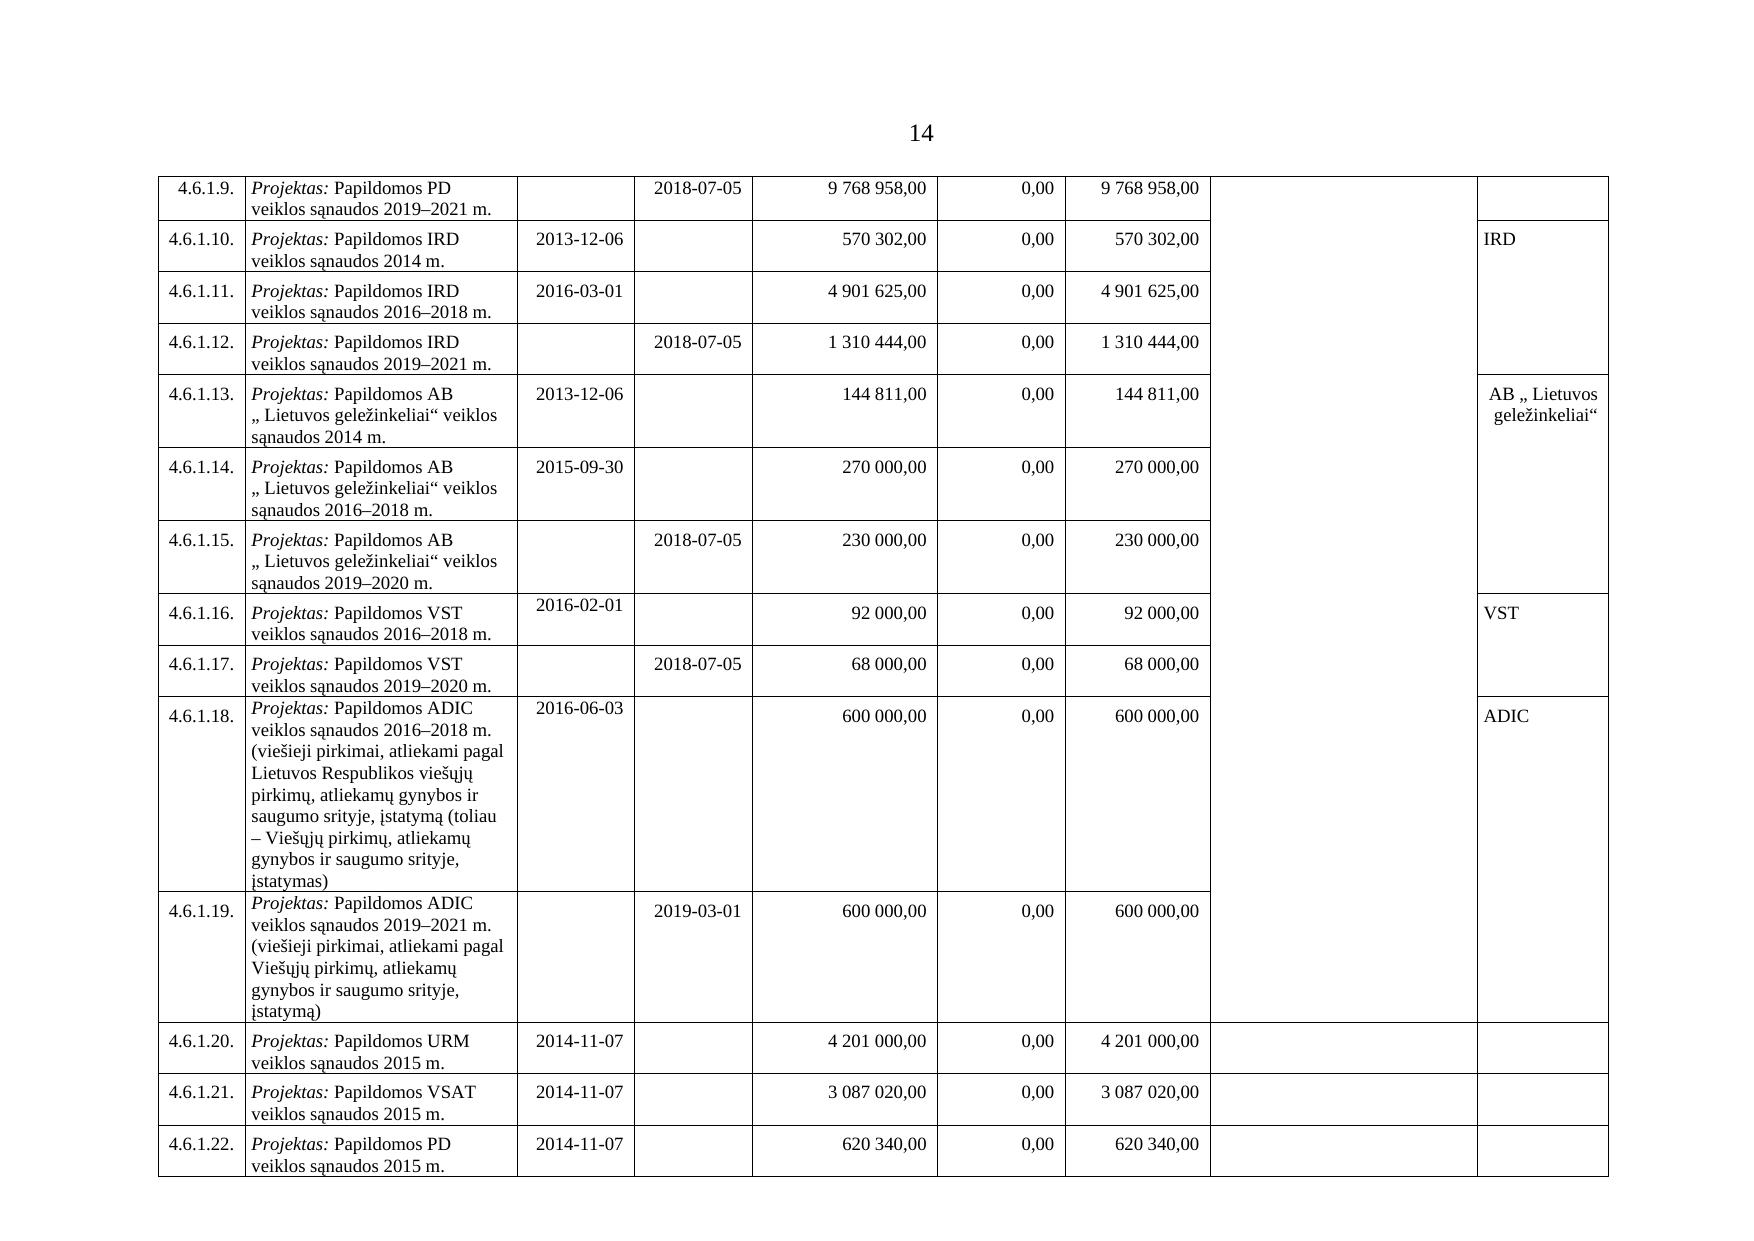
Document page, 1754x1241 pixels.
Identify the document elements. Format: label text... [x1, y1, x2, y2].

table_cell Projektas: Papildomos IRD veiklos sąnaudos 2019–2021 m. [246, 324, 517, 374]
table_cell 0,00 [938, 324, 1065, 374]
table_cell [518, 646, 634, 696]
table_cell 9 768 958,00 [753, 177, 937, 220]
table_cell 270 000,00 [1066, 448, 1210, 520]
table_cell 4.6.1.15. [159, 521, 245, 593]
table_cell [635, 272, 752, 323]
table_cell Projektas: Papildomos ADIC veiklos sąnaudos 2019–2021 m. (viešieji pirkimai, atliekami pagal Viešųjų pirkimų, atliekamų gynybos ir saugumo srityje, įstatymą) [246, 892, 517, 1022]
table_cell 0,00 [938, 1074, 1065, 1124]
table_cell 4.6.1.22. [159, 1126, 245, 1176]
table_cell 230 000,00 [1066, 521, 1210, 593]
table_cell 0,00 [938, 448, 1065, 520]
table_cell [1478, 177, 1608, 220]
table_cell Projektas: Papildomos VSAT veiklos sąnaudos 2015 m. [246, 1074, 517, 1124]
table_cell Projektas: Papildomos IRD veiklos sąnaudos 2014 m. [246, 221, 517, 271]
table_cell [635, 375, 752, 447]
table_cell 2016-06-03 [518, 697, 634, 891]
table_cell 0,00 [938, 697, 1065, 891]
table_cell 0,00 [938, 1126, 1065, 1176]
table_cell 0,00 [938, 892, 1065, 1022]
table_cell 4.6.1.17. [159, 646, 245, 696]
table_cell 144 811,00 [753, 375, 937, 447]
table_cell [1478, 1074, 1608, 1124]
table_cell 3 087 020,00 [1066, 1074, 1210, 1124]
table_cell 600 000,00 [1066, 697, 1210, 891]
table_cell 4.6.1.20. [159, 1023, 245, 1073]
table_cell 4.6.1.13. [159, 375, 245, 447]
table_cell [518, 177, 634, 220]
table_cell [635, 221, 752, 271]
table_cell 0,00 [938, 646, 1065, 696]
table_cell 620 340,00 [1066, 1126, 1210, 1176]
table_cell 4.6.1.16. [159, 594, 245, 645]
table_cell 4.6.1.10. [159, 221, 245, 271]
table_cell 230 000,00 [753, 521, 937, 593]
table_cell 2018-07-05 [635, 521, 752, 593]
table_cell Projektas: Papildomos PD veiklos sąnaudos 2019–2021 m. [246, 177, 517, 220]
table_cell 68 000,00 [1066, 646, 1210, 696]
table_cell Projektas: Papildomos AB „ Lietuvos geležinkeliai“ veiklos sąnaudos 2014 m. [246, 375, 517, 447]
table_cell 270 000,00 [753, 448, 937, 520]
table_cell 0,00 [938, 594, 1065, 645]
table_cell 144 811,00 [1066, 375, 1210, 447]
table_cell 4 901 625,00 [1066, 272, 1210, 323]
table_cell 0,00 [938, 177, 1065, 220]
table_cell 2016-02-01 [518, 594, 634, 645]
table_cell Projektas: Papildomos IRD veiklos sąnaudos 2016–2018 m. [246, 272, 517, 323]
table_cell 4.6.1.18. [159, 697, 245, 891]
table_cell 92 000,00 [753, 594, 937, 645]
table_cell [635, 1074, 752, 1124]
table_cell Projektas: Papildomos PD veiklos sąnaudos 2015 m. [246, 1126, 517, 1176]
table_cell 9 768 958,00 [1066, 177, 1210, 220]
table_cell [1478, 1126, 1608, 1176]
table_cell 2016-03-01 [518, 272, 634, 323]
table_cell 2014-11-07 [518, 1023, 634, 1073]
table_cell VST [1478, 594, 1608, 696]
table_cell Projektas: Papildomos VST veiklos sąnaudos 2019–2020 m. [246, 646, 517, 696]
table_cell [635, 1126, 752, 1176]
table_cell 2014-11-07 [518, 1074, 634, 1124]
table_cell [1211, 177, 1477, 1022]
table_cell 4.6.1.12. [159, 324, 245, 374]
table_cell [635, 1023, 752, 1073]
table_cell 2018-07-05 [635, 324, 752, 374]
table_cell 0,00 [938, 375, 1065, 447]
table_cell 4 201 000,00 [1066, 1023, 1210, 1073]
table_cell 4 901 625,00 [753, 272, 937, 323]
table_cell [635, 448, 752, 520]
table_cell 2015-09-30 [518, 448, 634, 520]
table_cell [1211, 1074, 1477, 1124]
table_cell 0,00 [938, 272, 1065, 323]
table_cell IRD [1478, 221, 1608, 374]
table_cell 4.6.1.14. [159, 448, 245, 520]
table_cell ADIC [1478, 697, 1608, 1022]
table_cell Projektas: Papildomos AB „ Lietuvos geležinkeliai“ veiklos sąnaudos 2019–2020 m. [246, 521, 517, 593]
table_cell 3 087 020,00 [753, 1074, 937, 1124]
table_cell AB „ Lietuvos geležinkeliai“ [1478, 375, 1608, 593]
table_cell [1211, 1023, 1477, 1073]
table_cell 4.6.1.9. [159, 177, 245, 220]
table_cell 2013-12-06 [518, 375, 634, 447]
table_cell 1 310 444,00 [1066, 324, 1210, 374]
table_cell [635, 697, 752, 891]
table_cell 4 201 000,00 [753, 1023, 937, 1073]
table_cell 0,00 [938, 1023, 1065, 1073]
table_cell 600 000,00 [753, 892, 937, 1022]
table_cell Projektas: Papildomos VST veiklos sąnaudos 2016–2018 m. [246, 594, 517, 645]
table_cell [1478, 1023, 1608, 1073]
table_cell 600 000,00 [753, 697, 937, 891]
table_cell [518, 892, 634, 1022]
table_cell 2019-03-01 [635, 892, 752, 1022]
table_cell 570 302,00 [1066, 221, 1210, 271]
table_cell 0,00 [938, 221, 1065, 271]
table_cell Projektas: Papildomos AB „ Lietuvos geležinkeliai“ veiklos sąnaudos 2016–2018 m. [246, 448, 517, 520]
table_cell 600 000,00 [1066, 892, 1210, 1022]
table_cell 620 340,00 [753, 1126, 937, 1176]
table_cell [518, 324, 634, 374]
table_cell 68 000,00 [753, 646, 937, 696]
table_cell 2018-07-05 [635, 177, 752, 220]
table_cell 2018-07-05 [635, 646, 752, 696]
table_cell 2013-12-06 [518, 221, 634, 271]
table_cell 2014-11-07 [518, 1126, 634, 1176]
table_cell 4.6.1.19. [159, 892, 245, 1022]
table_cell 4.6.1.21. [159, 1074, 245, 1124]
table_cell 1 310 444,00 [753, 324, 937, 374]
table_cell Projektas: Papildomos URM veiklos sąnaudos 2015 m. [246, 1023, 517, 1073]
table_cell 4.6.1.11. [159, 272, 245, 323]
table_cell [518, 521, 634, 593]
table_cell 92 000,00 [1066, 594, 1210, 645]
table_cell [635, 594, 752, 645]
table_cell Projektas: Papildomos ADIC veiklos sąnaudos 2016–2018 m. (viešieji pirkimai, atliekami pagal Lietuvos Respublikos viešųjų pirkimų, atliekamų gynybos ir saugumo srityje, įstatymą (toliau – Viešųjų pirkimų, atliekamų gynybos ir saugumo srityje, įstatymas) [246, 697, 517, 891]
table_cell 570 302,00 [753, 221, 937, 271]
table_cell [1211, 1126, 1477, 1176]
table_cell 0,00 [938, 521, 1065, 593]
